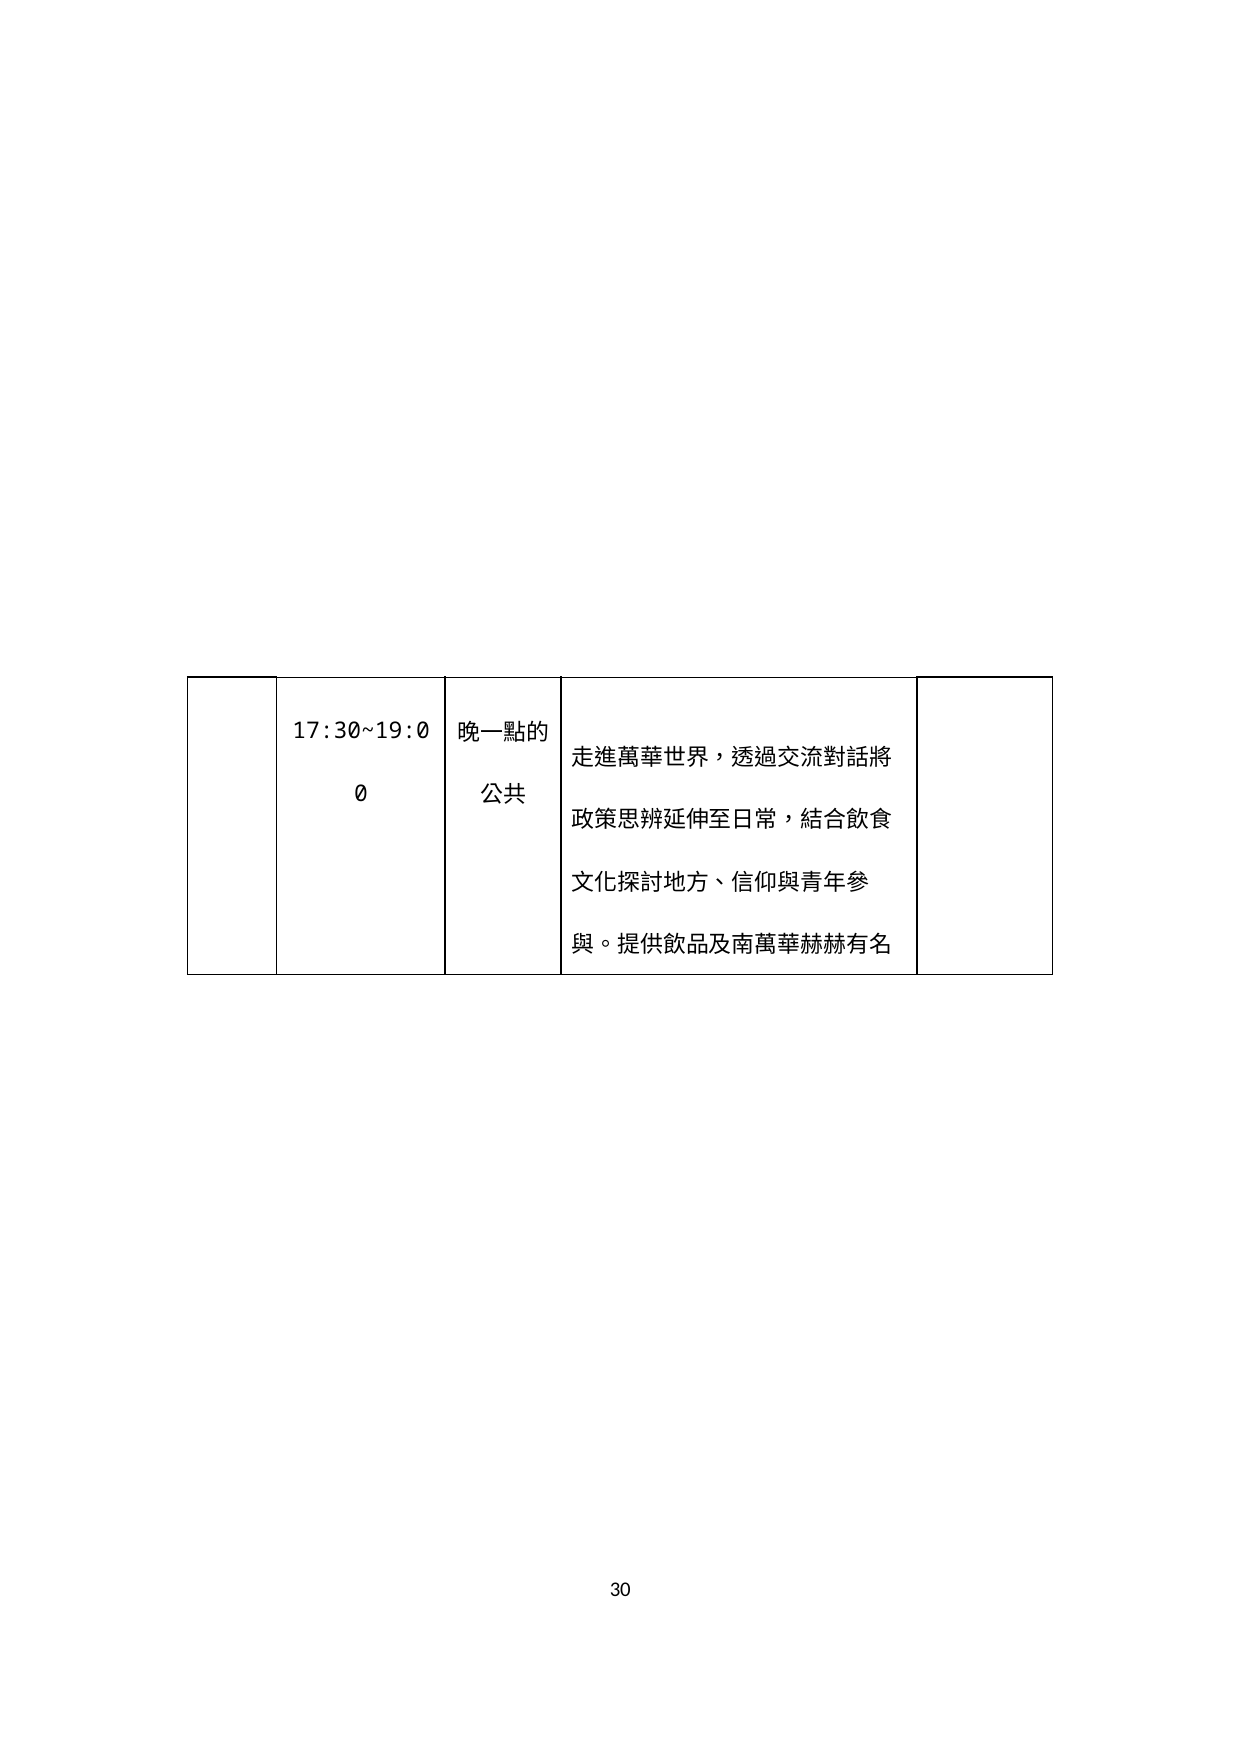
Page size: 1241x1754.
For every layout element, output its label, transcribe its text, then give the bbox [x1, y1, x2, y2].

table_cell [918, 678, 1052, 974]
table_cell 17:30~19:00 [277, 678, 444, 974]
table_cell [188, 678, 276, 974]
table_cell 晚一點的公共 [446, 678, 560, 974]
table_cell 走進萬華世界，透過交流對話將政策思辨延伸至日常，結合飲食文化探討地方、信仰與青年參與。提供飲品及南萬華赫赫有名 [562, 678, 916, 974]
